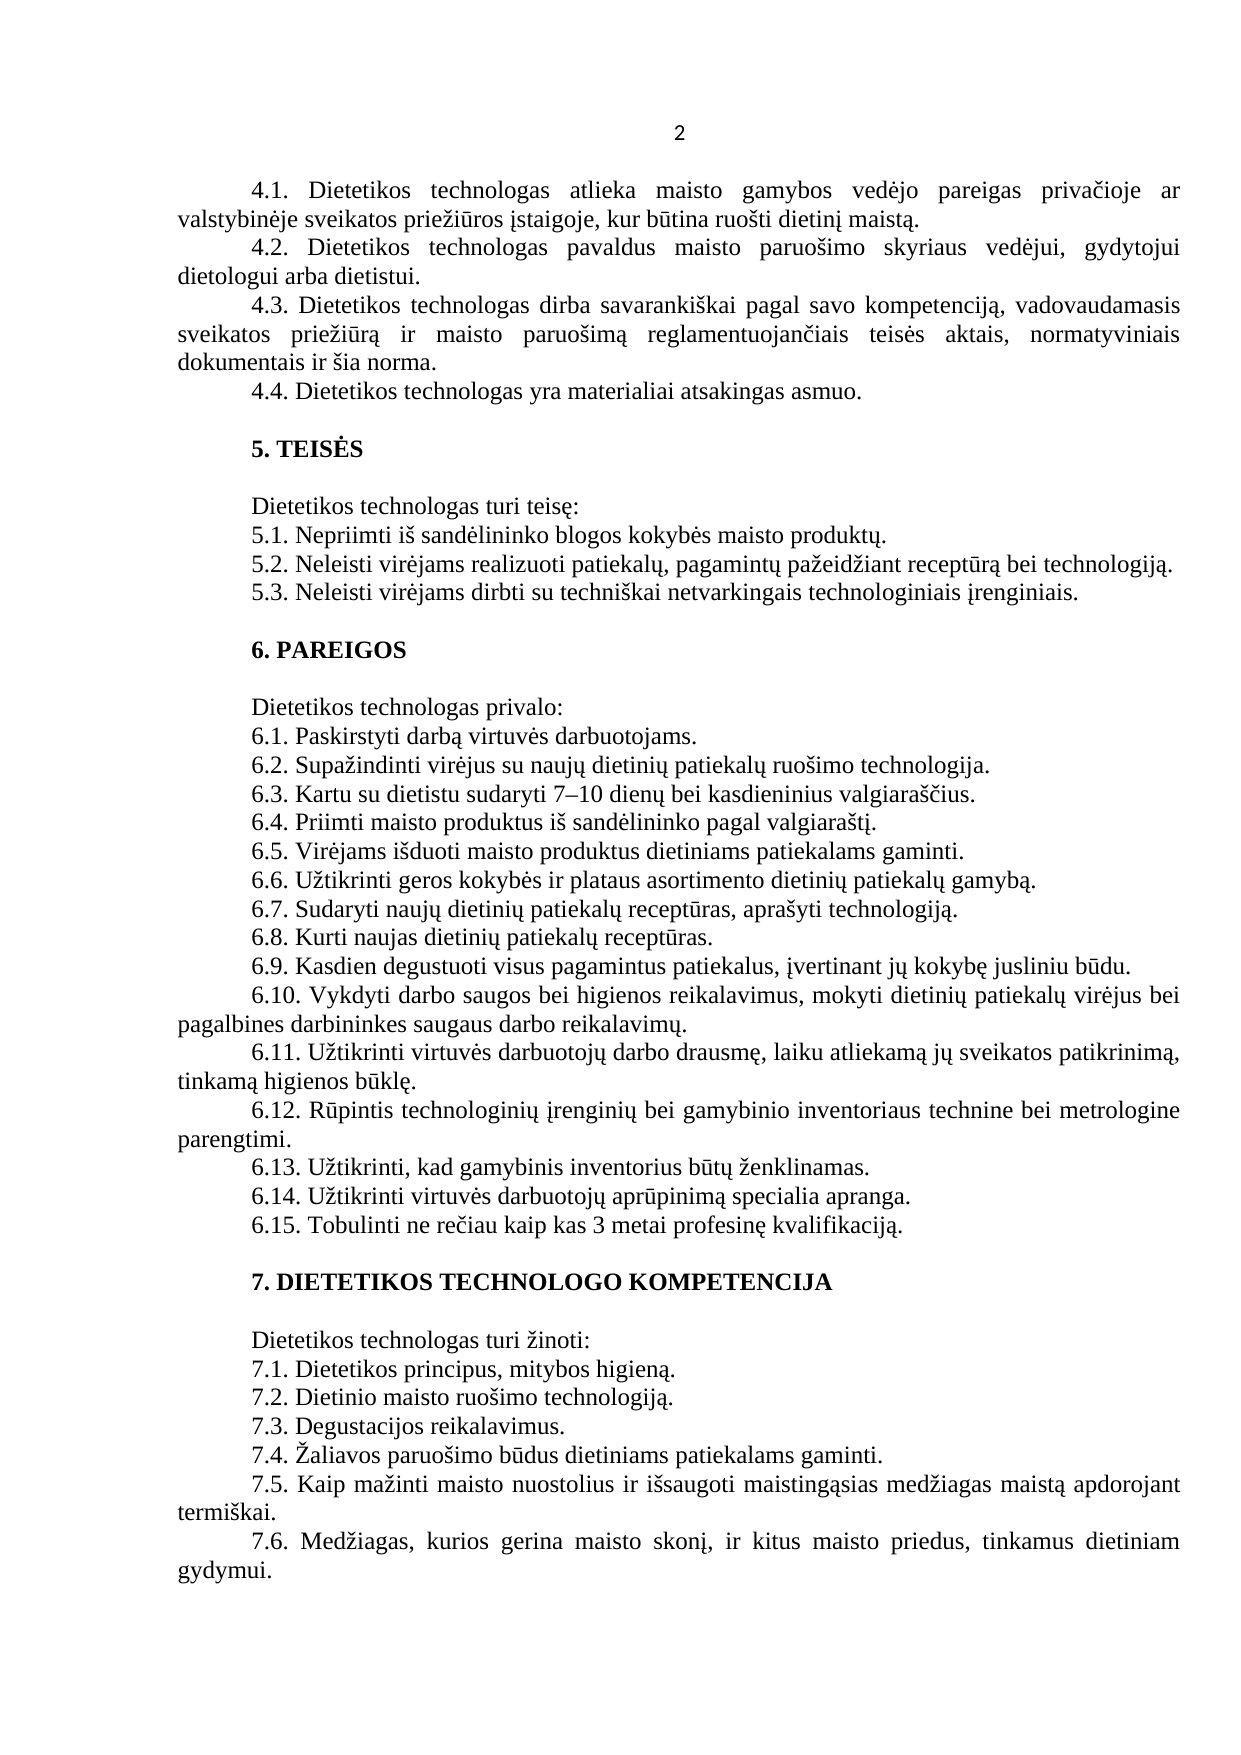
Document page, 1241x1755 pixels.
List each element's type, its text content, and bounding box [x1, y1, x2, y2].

text 6.2. Supažindinti virėjus su naujų dietinių patiekalų ruošimo technologija. [177, 750, 1181, 779]
text 7.1. Dietetikos principus, mitybos higieną. [177, 1354, 1181, 1382]
text 5. TEISĖS [177, 434, 1181, 462]
text 6.13. Užtikrinti, kad gamybinis inventorius būtų ženklinamas. [177, 1152, 1181, 1181]
text 4.4. Dietetikos technologas yra materialiai atsakingas asmuo. [177, 376, 1181, 405]
text 6.14. Užtikrinti virtuvės darbuotojų aprūpinimą specialia apranga. [177, 1181, 1181, 1210]
text 7.3. Degustacijos reikalavimus. [177, 1411, 1181, 1440]
text 6.1. Paskirstyti darbą virtuvės darbuotojams. [177, 721, 1181, 750]
text Dietetikos technologas turi žinoti: [177, 1325, 1181, 1354]
text 6.12. Rūpintis technologinių įrenginių bei gamybinio inventoriaus technine bei metrologine parengtimi. [177, 1095, 1181, 1152]
text 6.9. Kasdien degustuoti visus pagamintus patiekalus, įvertinant jų kokybę jusliniu būdu. [177, 951, 1181, 980]
text Dietetikos technologas privalo: [177, 692, 1181, 721]
text 6.4. Priimti maisto produktus iš sandėlininko pagal valgiaraštį. [177, 807, 1181, 836]
text 4.1. Dietetikos technologas atlieka maisto gamybos vedėjo pareigas privačioje ar valstybinėje sveikatos priežiūros įstaigoje, kur būtina ruošti dietinį maistą. [177, 175, 1181, 232]
text 5.2. Neleisti virėjams realizuoti patiekalų, pagamintų pažeidžiant receptūrą bei technologiją. [177, 549, 1181, 577]
text 6.7. Sudaryti naujų dietinių patiekalų receptūras, aprašyti technologiją. [177, 894, 1181, 922]
text 6.6. Užtikrinti geros kokybės ir plataus asortimento dietinių patiekalų gamybą. [177, 865, 1181, 894]
text 7.5. Kaip mažinti maisto nuostolius ir išsaugoti maistingąsias medžiagas maistą apdorojant termiškai. [177, 1469, 1181, 1526]
text 6.11. Užtikrinti virtuvės darbuotojų darbo drausmę, laiku atliekamą jų sveikatos patikrinimą, tinkamą higienos būklę. [177, 1037, 1181, 1095]
text 5.1. Nepriimti iš sandėlininko blogos kokybės maisto produktų. [177, 520, 1181, 549]
text 6. PAREIGOS [177, 635, 1181, 664]
text 6.5. Virėjams išduoti maisto produktus dietiniams patiekalams gaminti. [177, 836, 1181, 865]
text 6.3. Kartu su dietistu sudaryti 7–10 dienų bei kasdieninius valgiaraščius. [177, 779, 1181, 807]
text 7.4. Žaliavos paruošimo būdus dietiniams patiekalams gaminti. [177, 1440, 1181, 1469]
text Dietetikos technologas turi teisę: [177, 491, 1181, 520]
text 7. DIETETIKOS TECHNOLOGO KOMPETENCIJA [177, 1267, 1181, 1296]
text 6.15. Tobulinti ne rečiau kaip kas 3 metai profesinę kvalifikaciją. [177, 1210, 1181, 1239]
text 4.2. Dietetikos technologas pavaldus maisto paruošimo skyriaus vedėjui, gydytojui dietologui arba dietistui. [177, 232, 1181, 290]
text 6.8. Kurti naujas dietinių patiekalų receptūras. [177, 922, 1181, 951]
text 7.6. Medžiagas, kurios gerina maisto skonį, ir kitus maisto priedus, tinkamus dietiniam gydymui. [177, 1526, 1181, 1584]
text 7.2. Dietinio maisto ruošimo technologiją. [177, 1382, 1181, 1411]
text 5.3. Neleisti virėjams dirbti su techniškai netvarkingais technologiniais įrenginiais. [177, 577, 1181, 606]
text 6.10. Vykdyti darbo saugos bei higienos reikalavimus, mokyti dietinių patiekalų virėjus bei pagalbines darbininkes saugaus darbo reikalavimų. [177, 980, 1181, 1037]
text 4.3. Dietetikos technologas dirba savarankiškai pagal savo kompetenciją, vadovaudamasis sveikatos priežiūrą ir maisto paruošimą reglamentuojančiais teisės aktais, normatyviniais dokumentais ir šia norma. [177, 290, 1181, 376]
